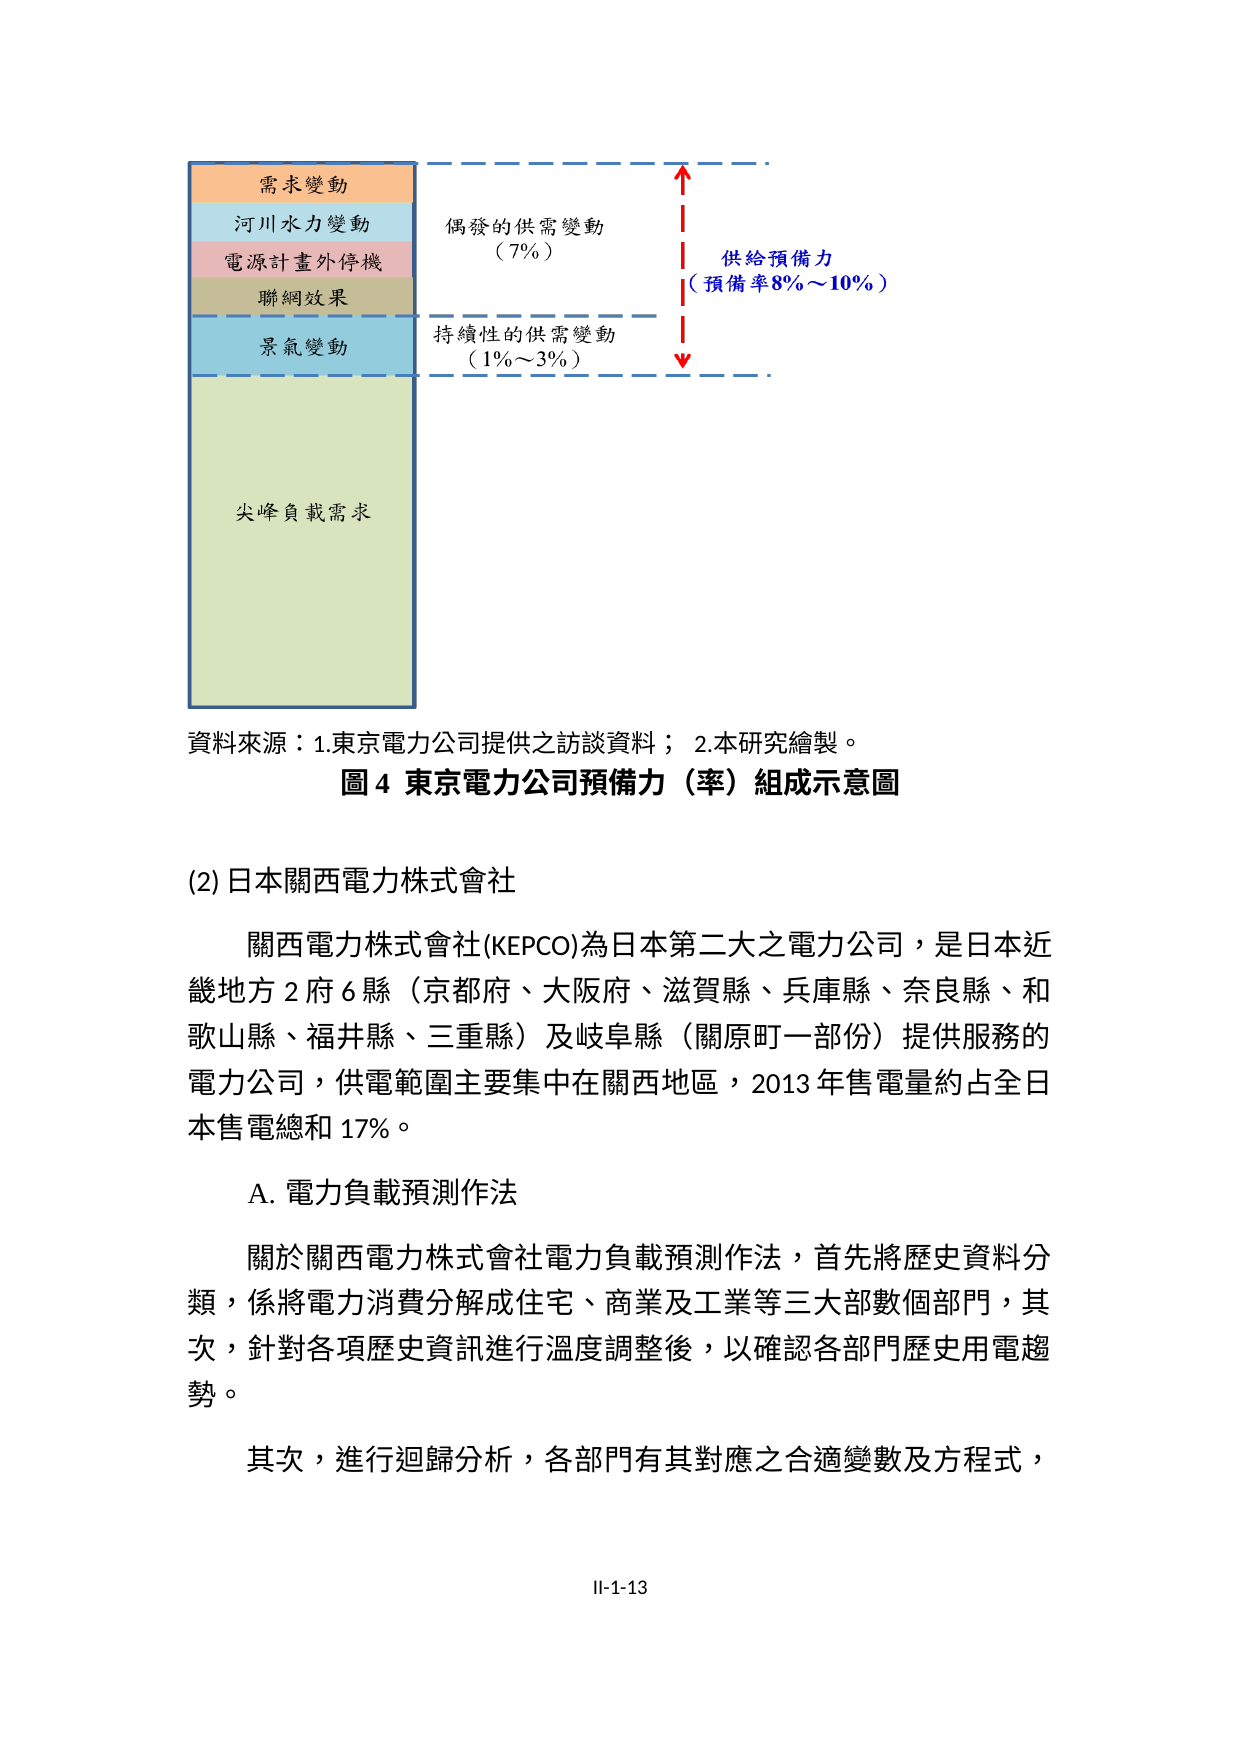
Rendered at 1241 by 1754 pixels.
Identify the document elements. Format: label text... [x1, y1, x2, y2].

text 關於關西電力株式會社電力負載預測作法，首先將歷史資料分類，係將電力消費分解成住宅、商業及工業等三大部數個部門，其次，針對各項歷史資訊進行溫度調整後，以確認各部門歷史用電趨勢。 [187, 1231, 1053, 1415]
text 資料來源：1.東京電力公司提供之訪談資料； 2.本研究繪製。 [187, 723, 1053, 759]
text 圖4 東京電力公司預備力（率）組成示意圖 [187, 759, 1053, 802]
text 關西電力株式會社(KEPCO)為日本第二大之電力公司，是日本近畿地方2府6縣（京都府、大阪府、滋賀縣、兵庫縣、奈良縣、和歌山縣、福井縣、三重縣）及岐阜縣（關原町一部份）提供服務的電力公司，供電範圍主要集中在關西地區，2013年售電量約占全日本售電總和17%。 [187, 919, 1053, 1148]
list 日本關西電力株式會社 [187, 854, 1053, 900]
list 電力負載預測作法 [247, 1167, 1053, 1213]
text 其次，進行迴歸分析，各部門有其對應之合適變數及方程式，故需先計算負載與影響因子(人口、住屋興建及GDP等)之相關係數，有關於各部門對應之高度影響因子詳見表2。 [187, 1433, 1053, 1479]
